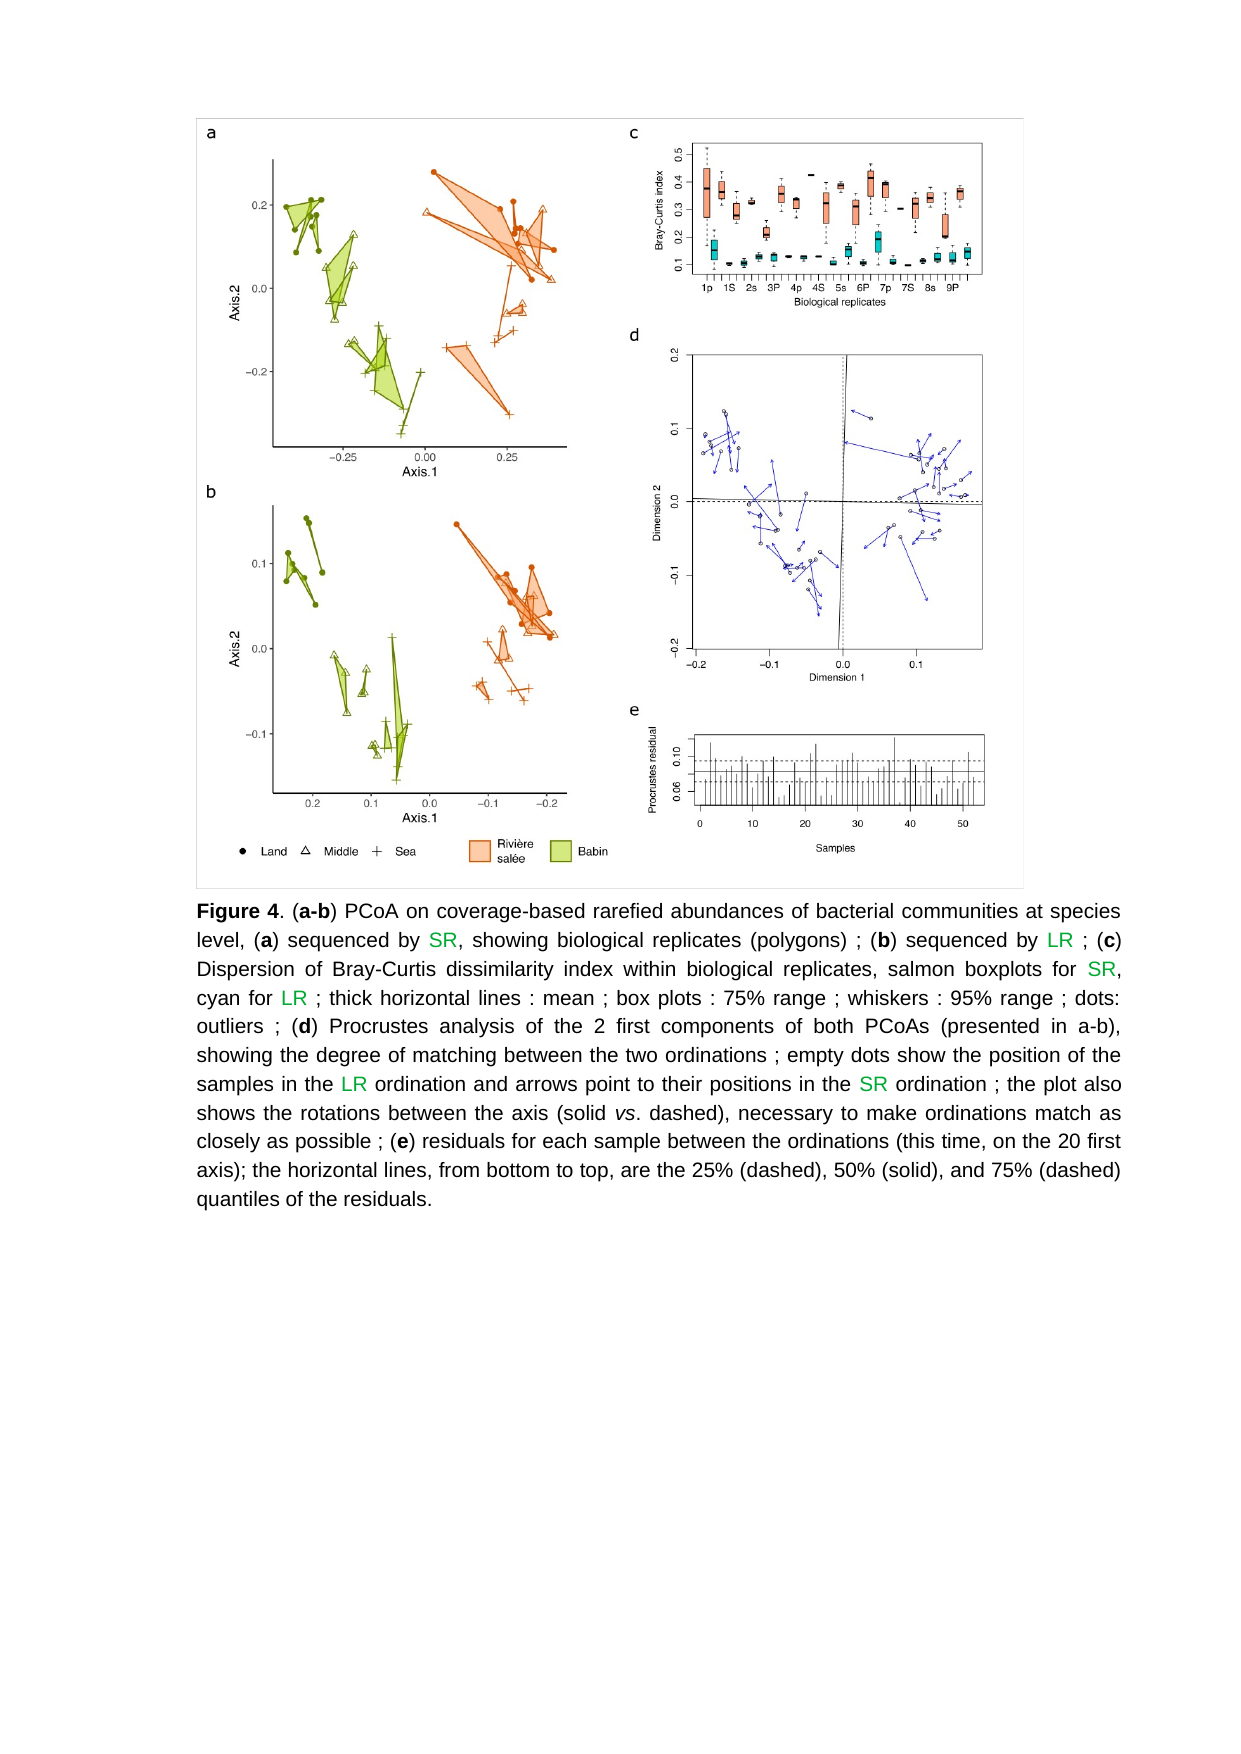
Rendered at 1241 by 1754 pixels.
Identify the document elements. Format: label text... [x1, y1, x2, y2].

picture [196, 118, 1024, 889]
text Figure 4. (a-b) PCoA on coverage-based rarefied abundances of bacterial communities at species level, (a) sequenced by SR, showing biological replicates (polygons) ; (b) sequenced by LR ; (c) Dispersion of Bray-Curtis dissimilarity index within biological replicates, salmon boxplots for SR, cyan for LR ; thick horizontal lines : mean ; box plots : 75% range ; whiskers : 95% range ; dots: outliers ; (d) Procrustes analysis of the 2 first components of both PCoAs (presented in a-b), showing the degree of matching between the two ordinations ; empty dots show the position of the samples in the LR ordination and arrows point to their positions in the SR ordination ; the plot also shows the rotations between the axis (solid vs. dashed), necessary to make ordinations match as closely as possible ; (e) residuals for each sample between the ordinations (this time, on the 20 first axis); the horizontal lines, from bottom to top, are the 25% (dashed), 50% (solid), and 75% (dashed) quantiles of the residuals. [196, 899, 1122, 1211]
